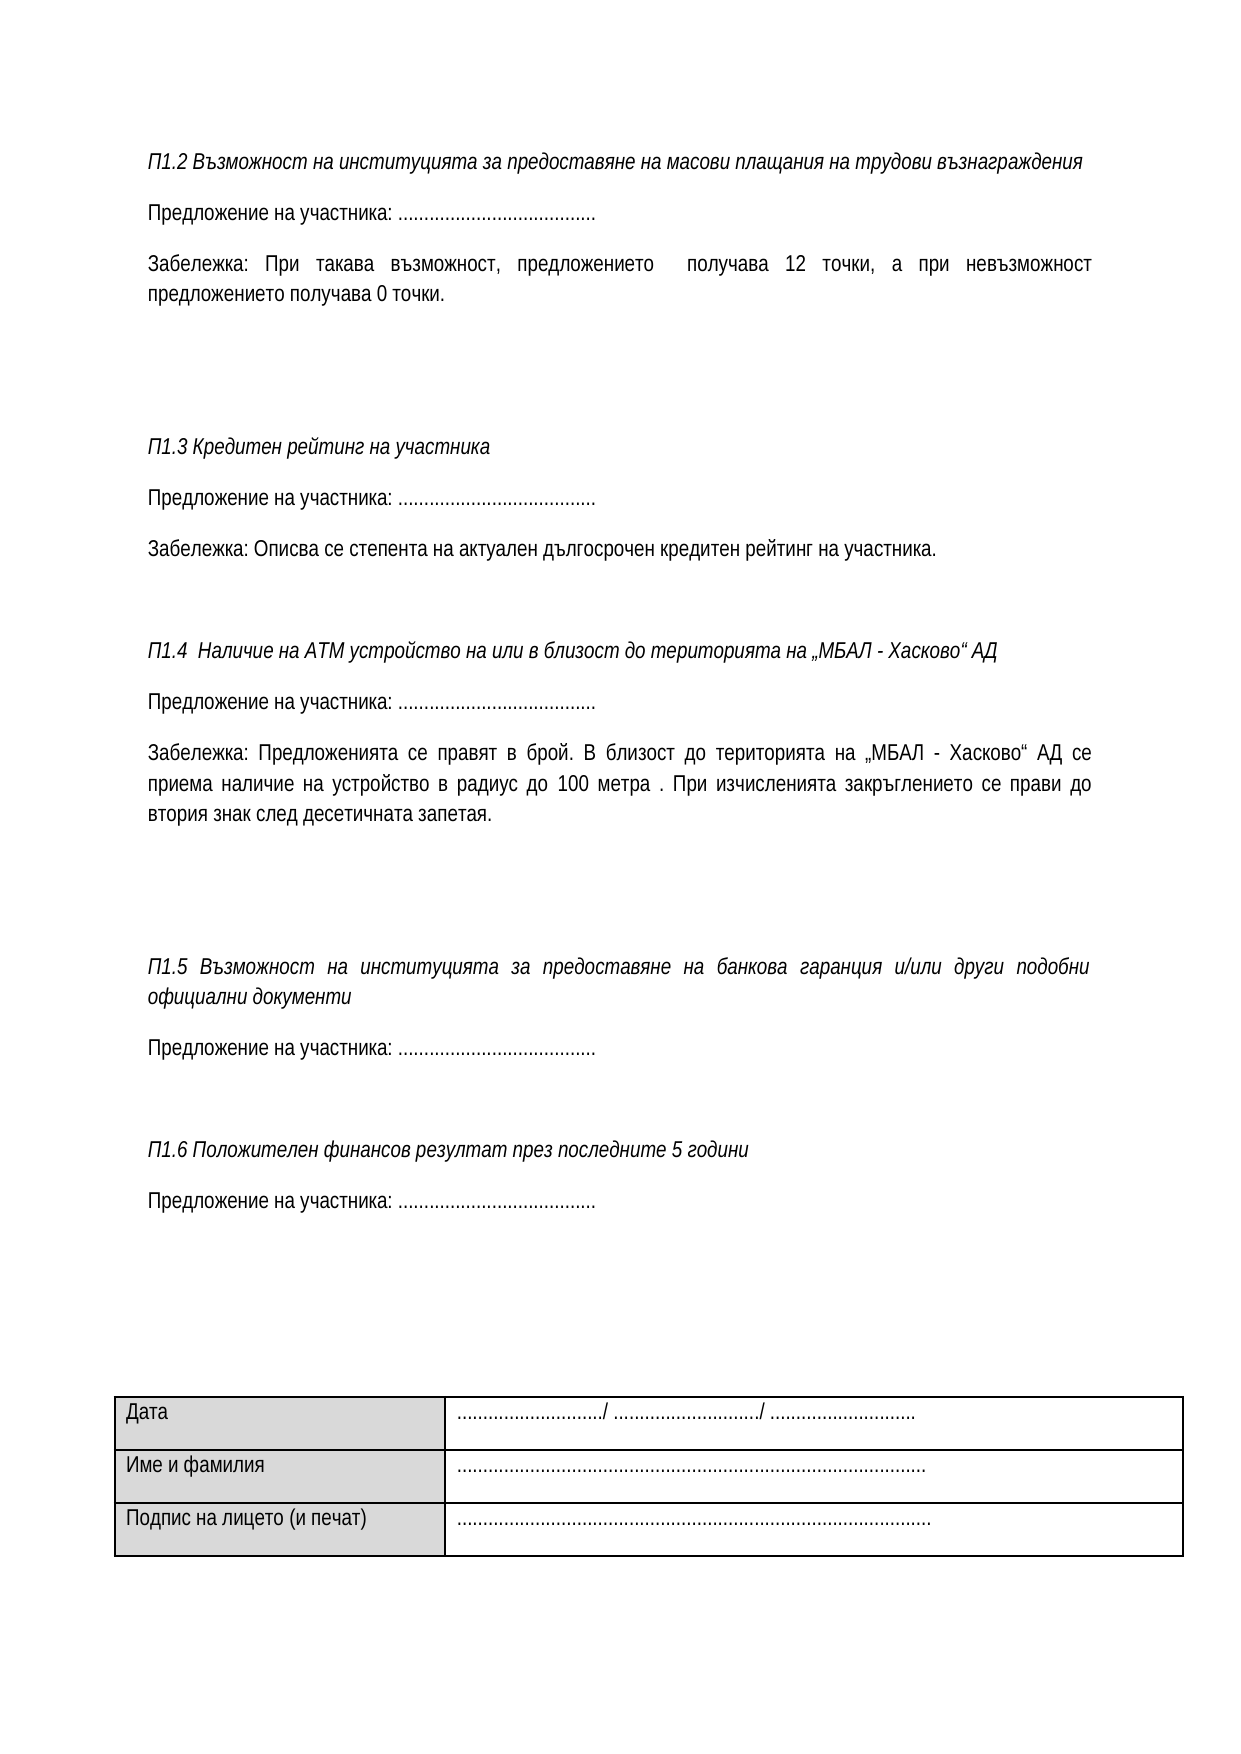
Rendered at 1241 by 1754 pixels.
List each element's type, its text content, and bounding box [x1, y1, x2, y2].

table_cell ........................................................................................... [446, 1504, 1182, 1555]
text Предложение на участника: ...................................... [148, 484, 1093, 510]
text Забележка: Описва се степента на актуален дългосрочен кредитен рейтинг на участника. [148, 535, 1093, 561]
text Предложение на участника: ...................................... [148, 688, 1093, 714]
text П1.3 Кредитен рейтинг на участника [148, 433, 1093, 459]
table_header Дата [116, 1398, 444, 1449]
table_cell Име и фамилия [116, 1451, 444, 1502]
table_header ............................/ ............................/ ............................ [446, 1398, 1182, 1449]
text Забележка: При такава възможност, предложението получава 12 точки, а при невъзможност предложението получава 0 точки. [148, 250, 1093, 306]
text Предложение на участника: ...................................... [148, 199, 1093, 225]
text Предложение на участника: ...................................... [148, 1187, 1093, 1213]
text П1.4 Наличие на АТМ устройство на или в близост до територията на „МБАЛ - Хасково“ АД [148, 637, 1093, 663]
text П1.5 Възможност на институцията за предоставяне на банкова гаранция и/или други подобни официални документи [148, 953, 1093, 1009]
table_cell Подпис на лицето (и печат) [116, 1504, 444, 1555]
text П1.6 Положителен финансов резултат през последните 5 години [148, 1136, 1093, 1162]
text Предложение на участника: ...................................... [148, 1034, 1093, 1060]
text Забележка: Предложенията се правят в брой. В близост до територията на „МБАЛ - Хасково“ АД се приема наличие на устройство в радиус до 100 метра . При изчисленията закръглението се прави до втория знак след десетичната запетая. [148, 739, 1093, 826]
table_cell .......................................................................................... [446, 1451, 1182, 1502]
text П1.2 Възможност на институцията за предоставяне на масови плащания на трудови възнаграждения [148, 148, 1093, 174]
